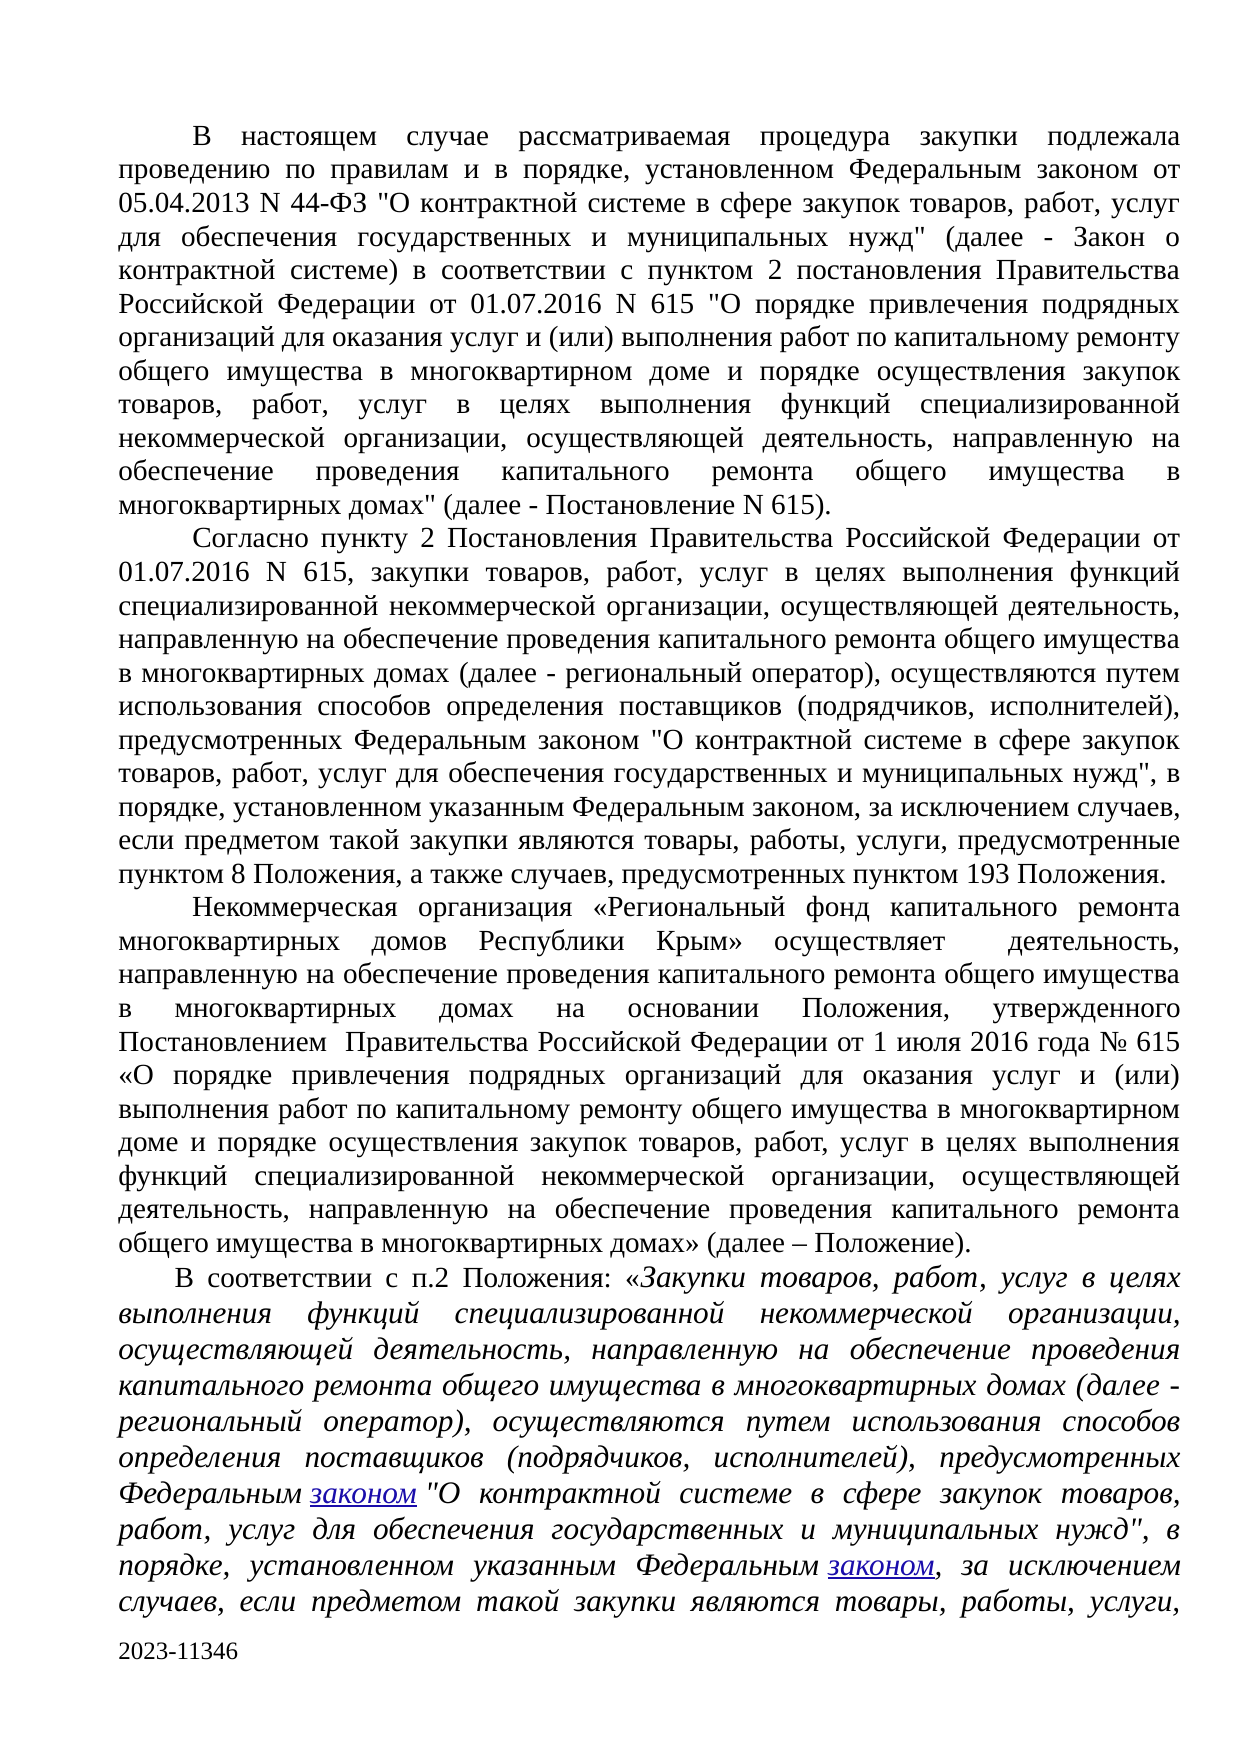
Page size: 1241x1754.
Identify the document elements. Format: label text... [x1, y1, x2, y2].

text В настоящем случае рассматриваемая процедура закупки подлежала проведению по правилам и в порядке, установленном Федеральным законом от 05.04.2013 N 44-ФЗ "О контрактной системе в сфере закупок товаров, работ, услуг для обеспечения государственных и муниципальных нужд" (далее - Закон о контрактной системе) в соответствии с пунктом 2 постановления Правительства Российской Федерации от 01.07.2016 N 615 "О порядке привлечения подрядных организаций для оказания услуг и (или) выполнения работ по капитальному ремонту общего имущества в многоквартирном доме и порядке осуществления закупок товаров, работ, услуг в целях выполнения функций специализированной некоммерческой организации, осуществляющей деятельность, направленную на обеспечение проведения капитального ремонта общего имущества в многоквартирных домах" (далее - Постановление N 615). [118, 118, 1181, 521]
text Некоммерческая организация «Региональный фонд капитального ремонта многоквартирных домов Республики Крым» осуществляет деятельность, направленную на обеспечение проведения капитального ремонта общего имущества в многоквартирных домах на основании Положения, утвержденного Постановлением Правительства Российской Федерации от 1 июля 2016 года № 615 «О порядке привлечения подрядных организаций для оказания услуг и (или) выполнения работ по капитальному ремонту общего имущества в многоквартирном доме и порядке осуществления закупок товаров, работ, услуг в целях выполнения функций специализированной некоммерческой организации, осуществляющей деятельность, направленную на обеспечение проведения капитального ремонта общего имущества в многоквартирных домах» (далее – Положение). [118, 889, 1181, 1258]
text В соответствии с п.2 Положения: «Закупки товаров, работ, услуг в целях выполнения функций специализированной некоммерческой организации, осуществляющей деятельность, направленную на обеспечение проведения капитального ремонта общего имущества в многоквартирных домах (далее - региональный оператор), осуществляются путем использования способов определения поставщиков (подрядчиков, исполнителей), предусмотренных Федеральным законом "О контрактной системе в сфере закупок товаров, работ, услуг для обеспечения государственных и муниципальных нужд", в порядке, установленном указанным Федеральным законом, за исключением случаев, если предметом такой закупки являются товары, работы, услуги, [118, 1258, 1181, 1618]
text Согласно пункту 2 Постановления Правительства Российской Федерации от 01.07.2016 N 615, закупки товаров, работ, услуг в целях выполнения функций специализированной некоммерческой организации, осуществляющей деятельность, направленную на обеспечение проведения капитального ремонта общего имущества в многоквартирных домах (далее - региональный оператор), осуществляются путем использования способов определения поставщиков (подрядчиков, исполнителей), предусмотренных Федеральным законом "О контрактной системе в сфере закупок товаров, работ, услуг для обеспечения государственных и муниципальных нужд", в порядке, установленном указанным Федеральным законом, за исключением случаев, если предметом такой закупки являются товары, работы, услуги, предусмотренные пунктом 8 Положения, а также случаев, предусмотренных пунктом 193 Положения. [118, 521, 1181, 889]
